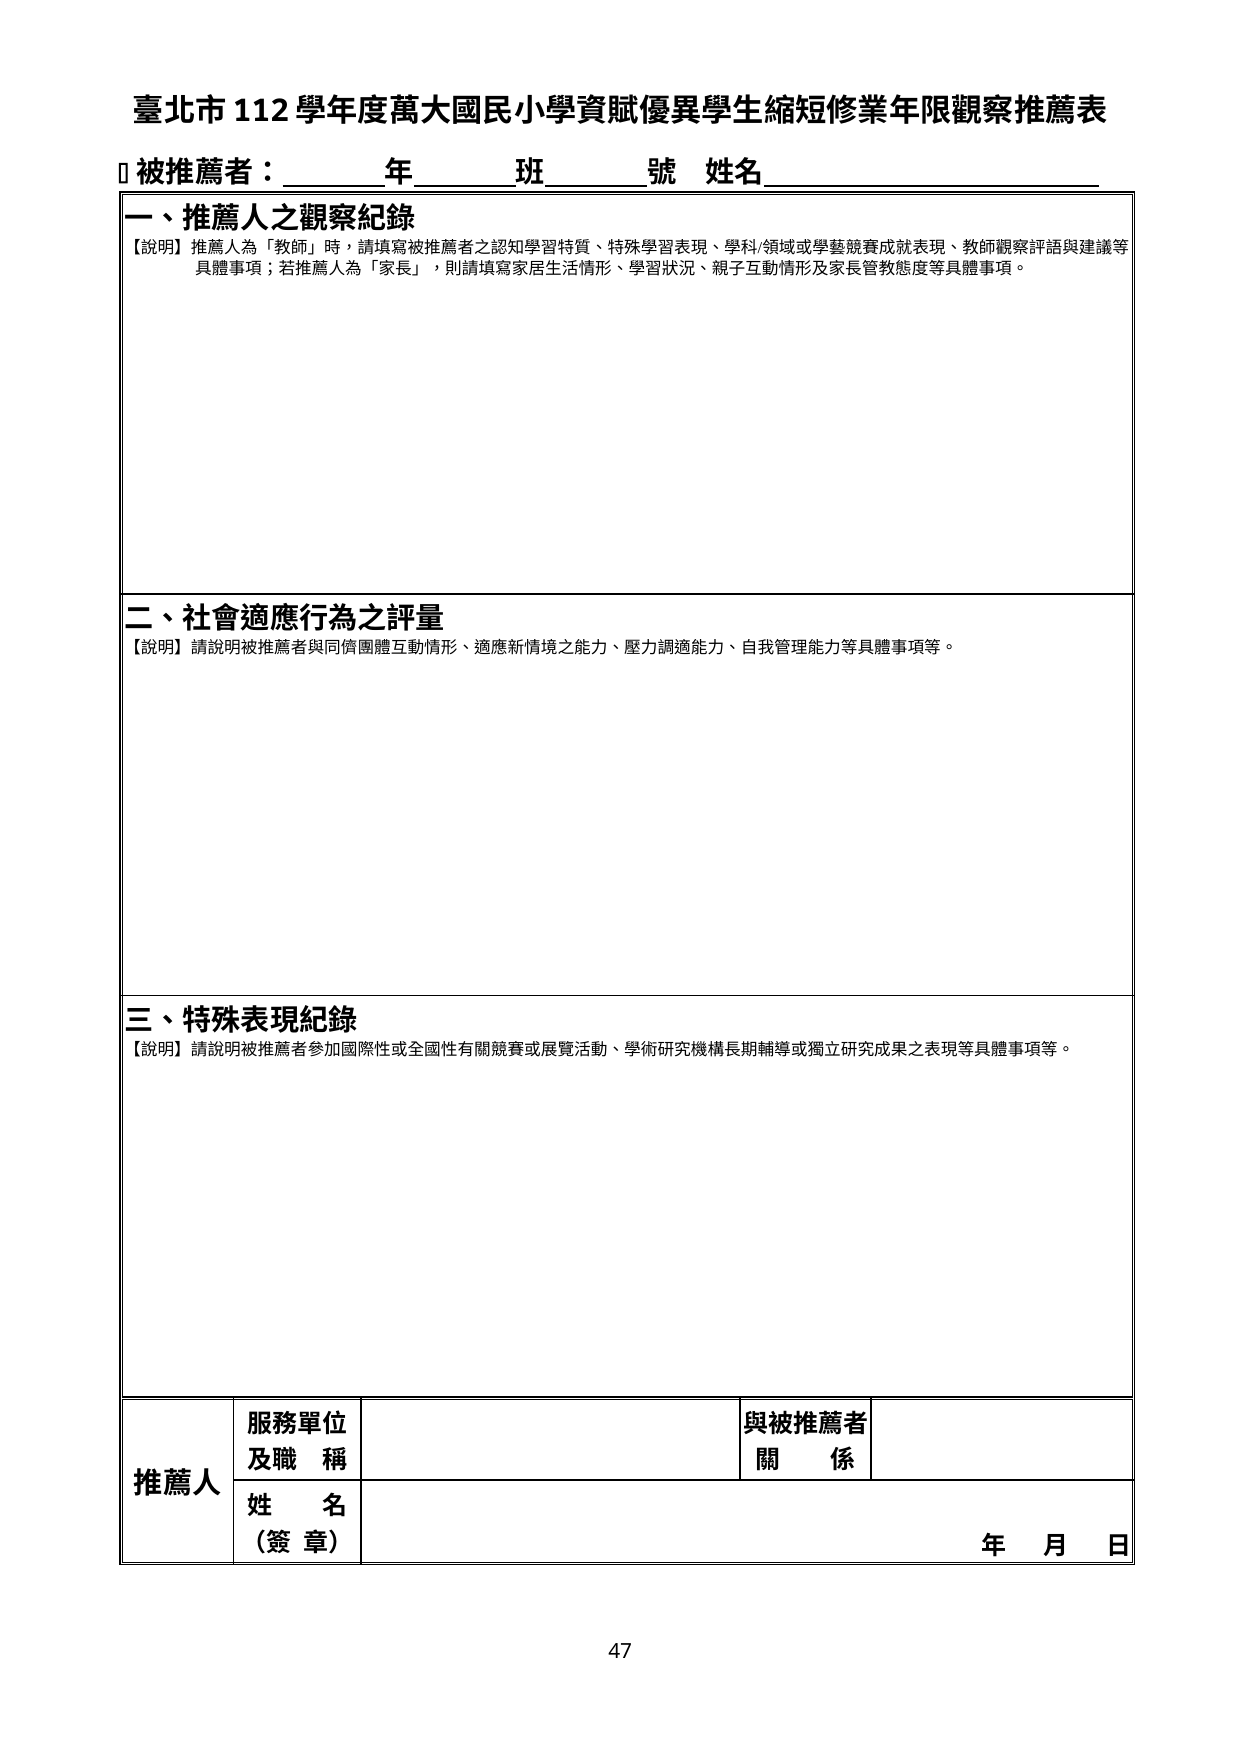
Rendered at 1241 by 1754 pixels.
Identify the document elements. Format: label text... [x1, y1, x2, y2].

table_cell [362, 1400, 739, 1479]
text 臺北市112學年度萬大國民小學資賦優異學生縮短修業年限觀察推薦表 [118, 85, 1122, 130]
table_cell 三、特殊表現紀錄 【說明】請說明被推薦者參加國際性或全國性有關競賽或展覽活動、學術研究機構長期輔導或獨立研究成果之表現等具體事項等。 [123, 996, 1132, 1396]
table_cell 二、社會適應行為之評量 【說明】請說明被推薦者與同儕團體互動情形、適應新情境之能力、壓力調適能力、自我管理能力等具體事項等。 [123, 595, 1132, 995]
text  被推薦者： 年 班 號 姓名 [118, 149, 1122, 191]
table_cell 服務單位 及職 稱 [234, 1400, 360, 1479]
table_cell 與被推薦者 關 係 [741, 1400, 870, 1479]
table_cell 推薦人 [123, 1400, 233, 1562]
table_cell [872, 1400, 1132, 1479]
table_cell 姓 名 （簽 章） [234, 1481, 360, 1562]
table_cell 年 月 日 [362, 1481, 1132, 1562]
table_header 一、推薦人之觀察紀錄 【說明】推薦人為「教師」時，請填寫被推薦者之認知學習特質、特殊學習表現、學科/領域或學藝競賽成就表現、教師觀察評語與建議等具體事項；若推薦人為「家長」，則請填寫家居生活情形、學習狀況、親子互動情形及家長管教態度等具體事項。 [123, 195, 1132, 593]
